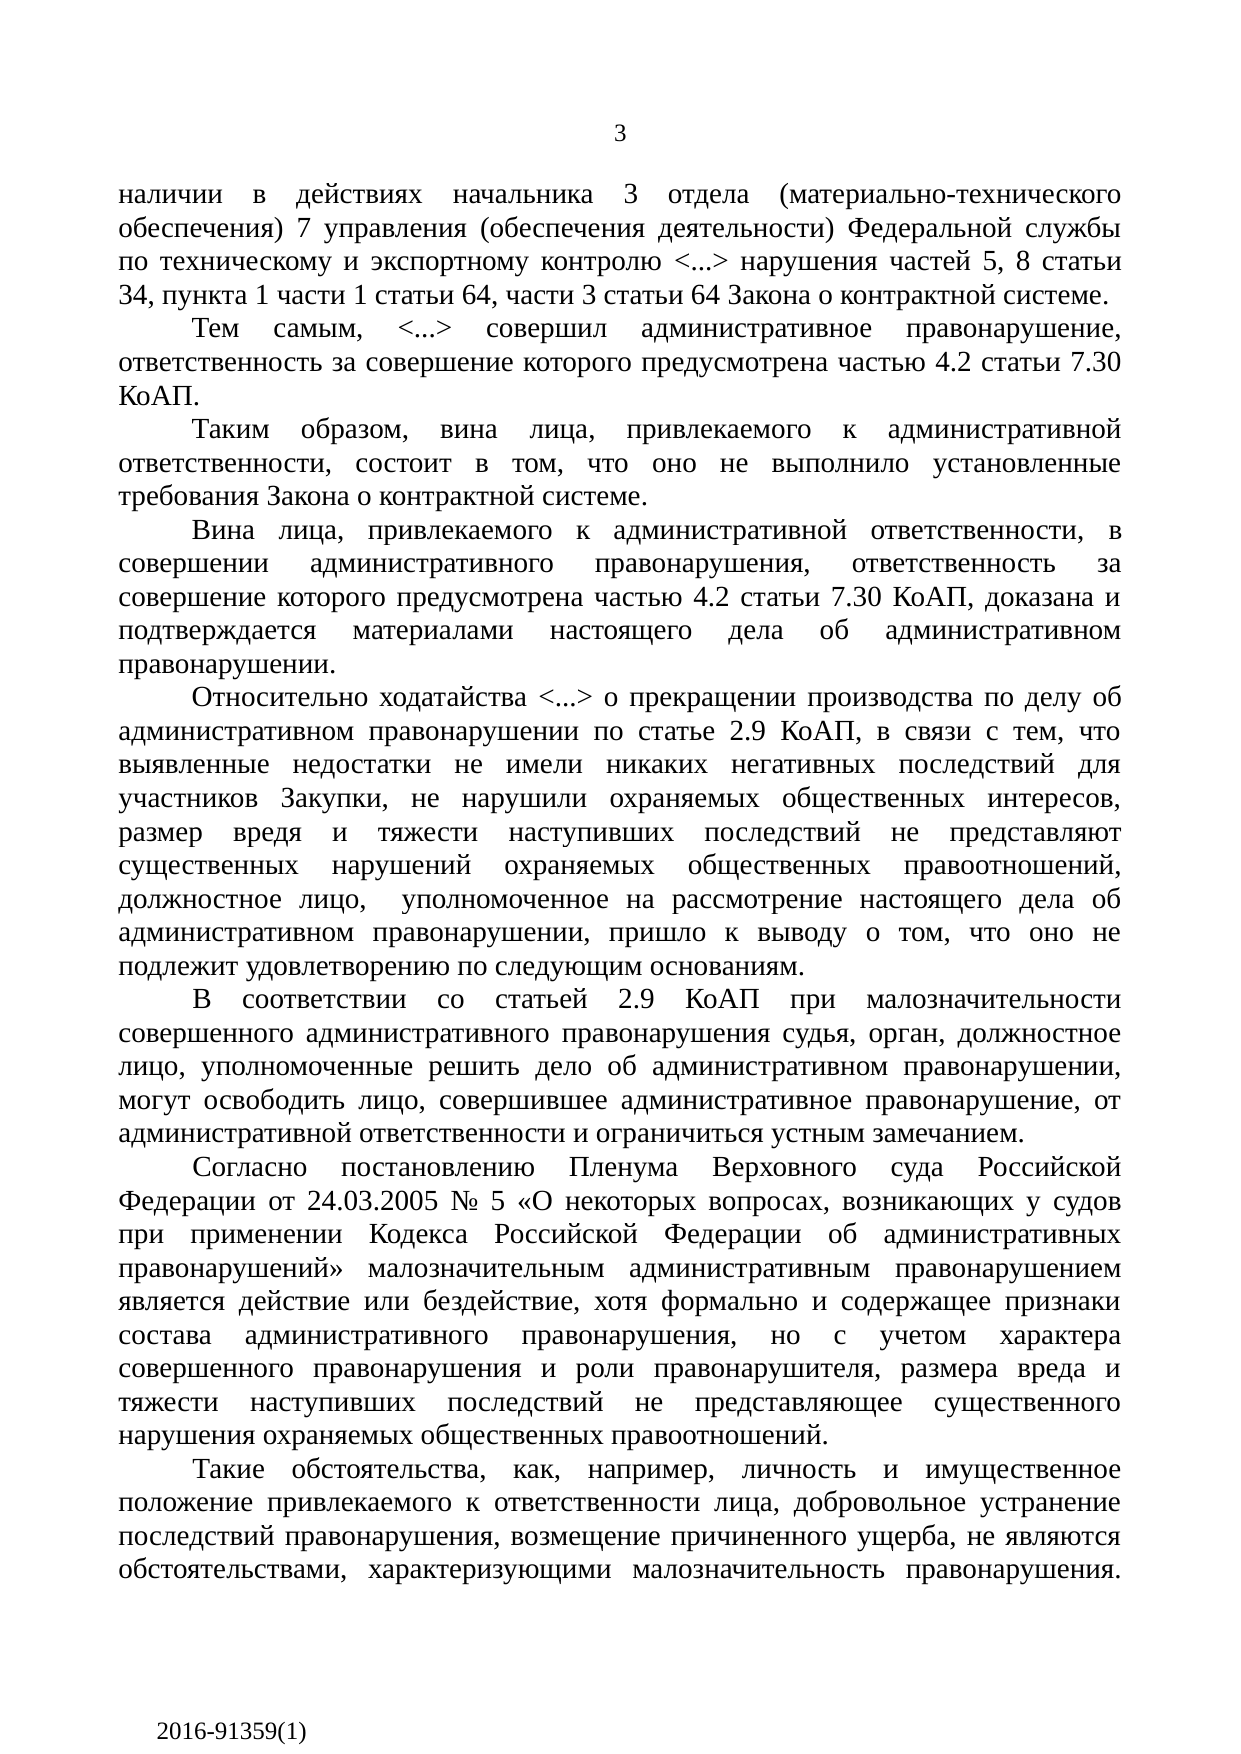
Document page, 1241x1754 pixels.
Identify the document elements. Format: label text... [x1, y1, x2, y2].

text Вина лица, привлекаемого к административной ответственности, в совершении административного правонарушения, ответственность за совершение которого предусмотрена частью 4.2 статьи 7.30 КоАП, доказана и подтверждается материалами настоящего дела об административном правонарушении. [118, 512, 1122, 679]
text Согласно постановлению Пленума Верховного суда Российской Федерации от 24.03.2005 № 5 «О некоторых вопросах, возникающих у судов при применении Кодекса Российской Федерации об административных правонарушений» малозначительным административным правонарушением является действие или бездействие, хотя формально и содержащее признаки состава административного правонарушения, но с учетом характера совершенного правонарушения и роли правонарушителя, размера вреда и тяжести наступивших последствий не представляющее существенного нарушения охраняемых общественных правоотношений. [118, 1149, 1122, 1451]
text Тем самым, <...> совершил административное правонарушение, ответственность за совершение которого предусмотрена частью 4.2 статьи 7.30 КоАП. [118, 311, 1122, 411]
text Относительно ходатайства <...> о прекращении производства по делу об административном правонарушении по статье 2.9 КоАП, в связи с тем, что выявленные недостатки не имели никаких негативных последствий для участников Закупки, не нарушили охраняемых общественных интересов, размер вредя и тяжести наступивших последствий не представляют существенных нарушений охраняемых общественных правоотношений, должностное лицо, уполномоченное на рассмотрение настоящего дела об административном правонарушении, пришло к выводу о том, что оно не подлежит удовлетворению по следующим основаниям. [118, 679, 1122, 981]
text Таким образом, вина лица, привлекаемого к административной ответственности, состоит в том, что оно не выполнило установленные требования Закона о контрактной системе. [118, 411, 1122, 512]
text В соответствии со статьей 2.9 КоАП при малозначительности совершенного административного правонарушения судья, орган, должностное лицо, уполномоченные решить дело об административном правонарушении, могут освободить лицо, совершившее административное правонарушение, от административной ответственности и ограничиться устным замечанием. [118, 981, 1122, 1149]
text наличии в действиях начальника 3 отдела (материально-технического обеспечения) 7 управления (обеспечения деятельности) Федеральной службы по техническому и экспортному контролю <...> нарушения частей 5, 8 статьи 34, пункта 1 части 1 статьи 64, части 3 статьи 64 Закона о контрактной системе. [118, 176, 1122, 311]
text Такие обстоятельства, как, например, личность и имущественное положение привлекаемого к ответственности лица, добровольное устранение последствий правонарушения, возмещение причиненного ущерба, не являются обстоятельствами, характеризующими малозначительность правонарушения. [118, 1451, 1122, 1585]
